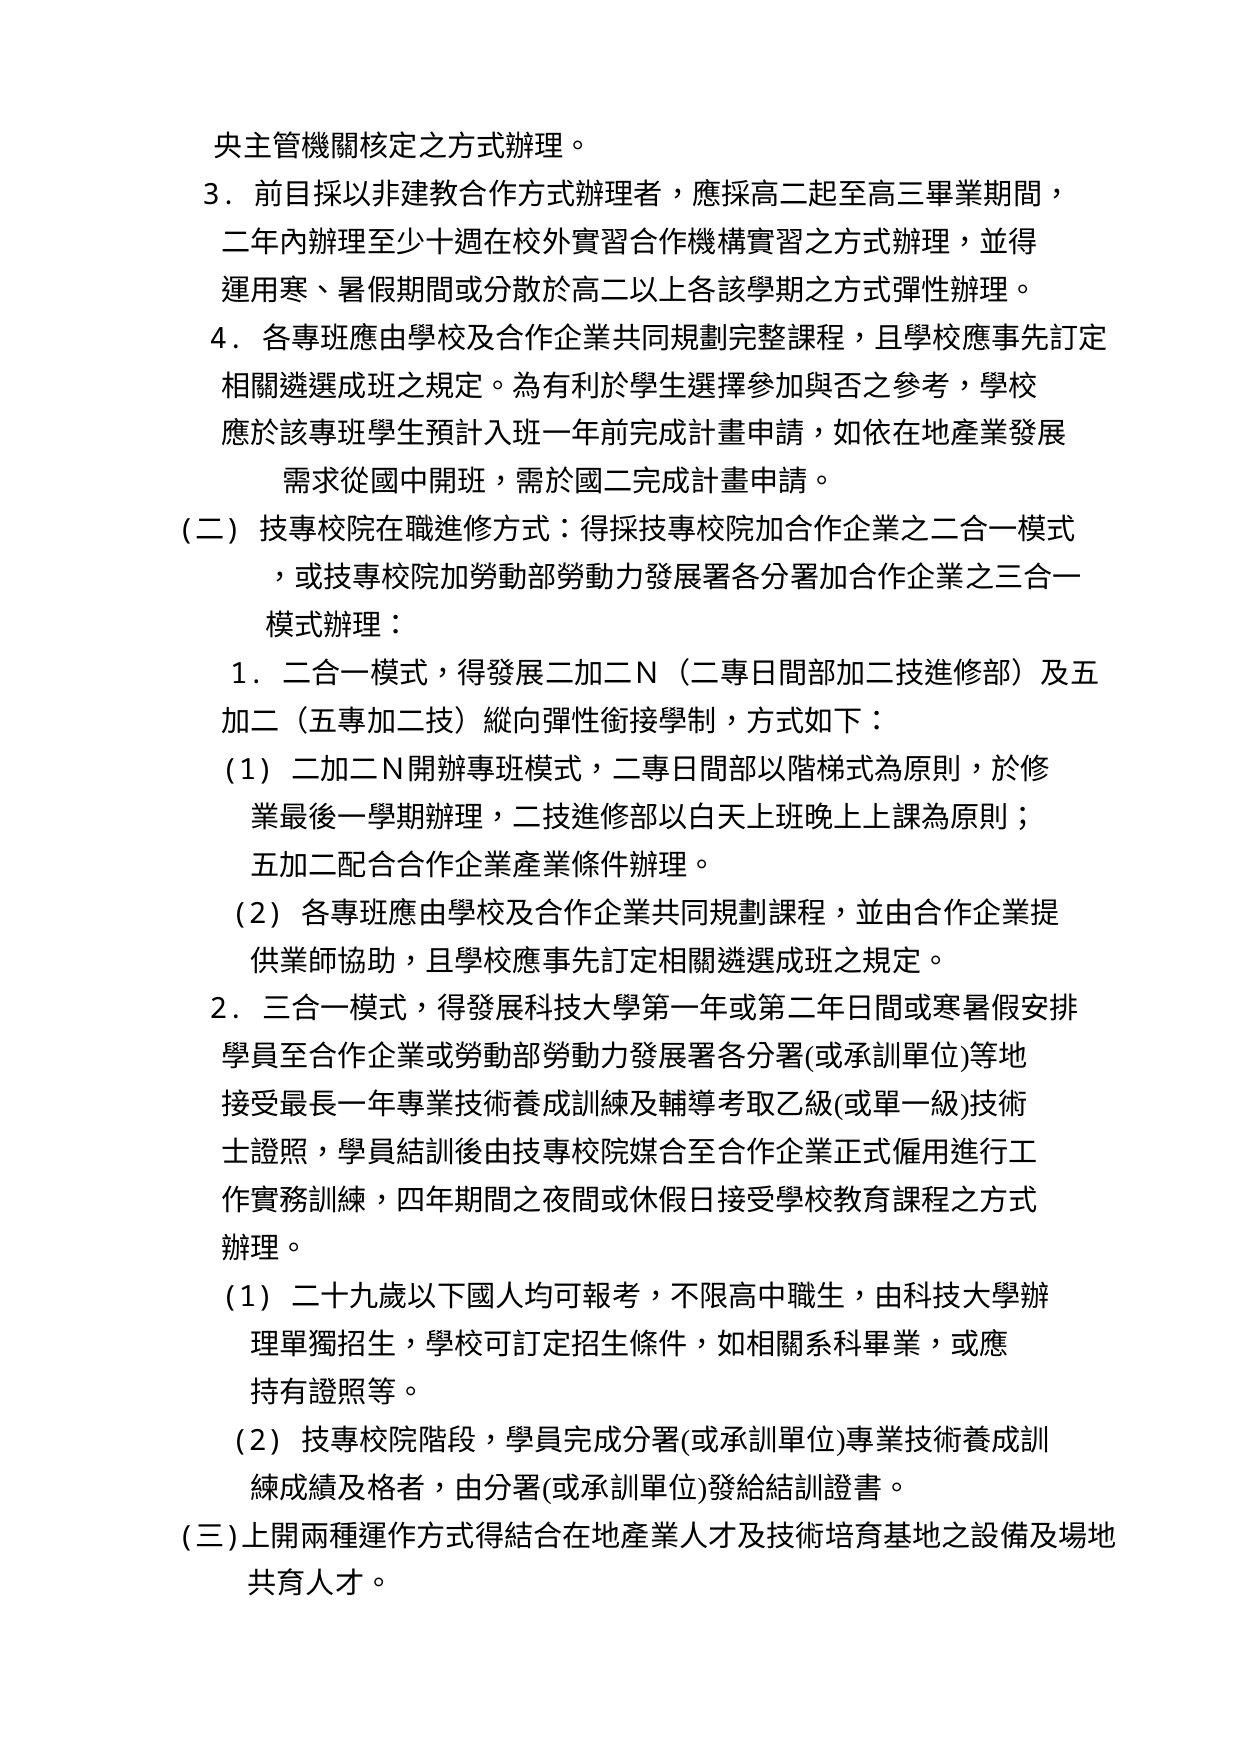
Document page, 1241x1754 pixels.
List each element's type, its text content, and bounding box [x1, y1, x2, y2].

list 練成績及格者，由分署(或承訓單位)發給結訓證書。 [118, 1460, 1122, 1508]
list 士證照，學員結訓後由技專校院媒合至合作企業正式僱用進行工 [118, 1124, 1122, 1172]
list 相關遴選成班之規定。為有利於學生選擇參加與否之參考，學校 [118, 358, 1122, 406]
list 運用寒、暑假期間或分散於高二以上各該學期之方式彈性辦理。 [118, 262, 1122, 310]
list 學員至合作企業或勞動部勞動力發展署各分署(或承訓單位)等地 [118, 1028, 1122, 1076]
list (二) 技專校院在職進修方式：得採技專校院加合作企業之二合一模式 [118, 501, 1122, 549]
list 業最後一學期辦理，二技進修部以白天上班晚上上課為原則； [118, 789, 1122, 837]
list 持有證照等。 [118, 1364, 1122, 1412]
list 4. 各專班應由學校及合作企業共同規劃完整課程，且學校應事先訂定 [118, 310, 1122, 358]
list (1) 二十九歲以下國人均可報考，不限高中職生，由科技大學辦 [118, 1268, 1122, 1316]
list 辦理。 [118, 1220, 1122, 1268]
list ，或技專校院加勞動部勞動力發展署各分署加合作企業之三合一 [118, 549, 1122, 597]
list 需求從國中開班，需於國二完成計畫申請。 [118, 453, 1122, 501]
list 二年內辦理至少十週在校外實習合作機構實習之方式辦理，並得 [118, 214, 1122, 262]
list 1. 二合一模式，得發展二加二Ｎ（二專日間部加二技進修部）及五 [118, 645, 1122, 693]
list (2) 各專班應由學校及合作企業共同規劃課程，並由合作企業提 [118, 885, 1122, 933]
list (1) 二加二Ｎ開辦專班模式，二專日間部以階梯式為原則，於修 [118, 741, 1122, 789]
list 應於該專班學生預計入班一年前完成計畫申請，如依在地產業發展 [118, 406, 1122, 453]
list 共育人才。 [118, 1556, 1122, 1603]
list 供業師協助，且學校應事先訂定相關遴選成班之規定。 [118, 933, 1122, 981]
list 理單獨招生，學校可訂定招生條件，如相關系科畢業，或應 [118, 1316, 1122, 1364]
list 五加二配合合作企業產業條件辦理。 [118, 837, 1122, 885]
list 模式辦理： [118, 597, 1122, 645]
list 3. 前目採以非建教合作方式辦理者，應採高二起至高三畢業期間， [118, 166, 1122, 214]
list 接受最長一年專業技術養成訓練及輔導考取乙級(或單一級)技術 [118, 1076, 1122, 1124]
list 央主管機關核定之方式辦理。 [118, 118, 1122, 166]
list (2) 技專校院階段，學員完成分署(或承訓單位)專業技術養成訓 [118, 1412, 1122, 1460]
list (三)上開兩種運作方式得結合在地產業人才及技術培育基地之設備及場地 [118, 1508, 1122, 1556]
list 加二（五專加二技）縱向彈性銜接學制，方式如下： [118, 693, 1122, 741]
list 2. 三合一模式，得發展科技大學第一年或第二年日間或寒暑假安排 [118, 981, 1122, 1028]
list 作實務訓練，四年期間之夜間或休假日接受學校教育課程之方式 [118, 1172, 1122, 1220]
